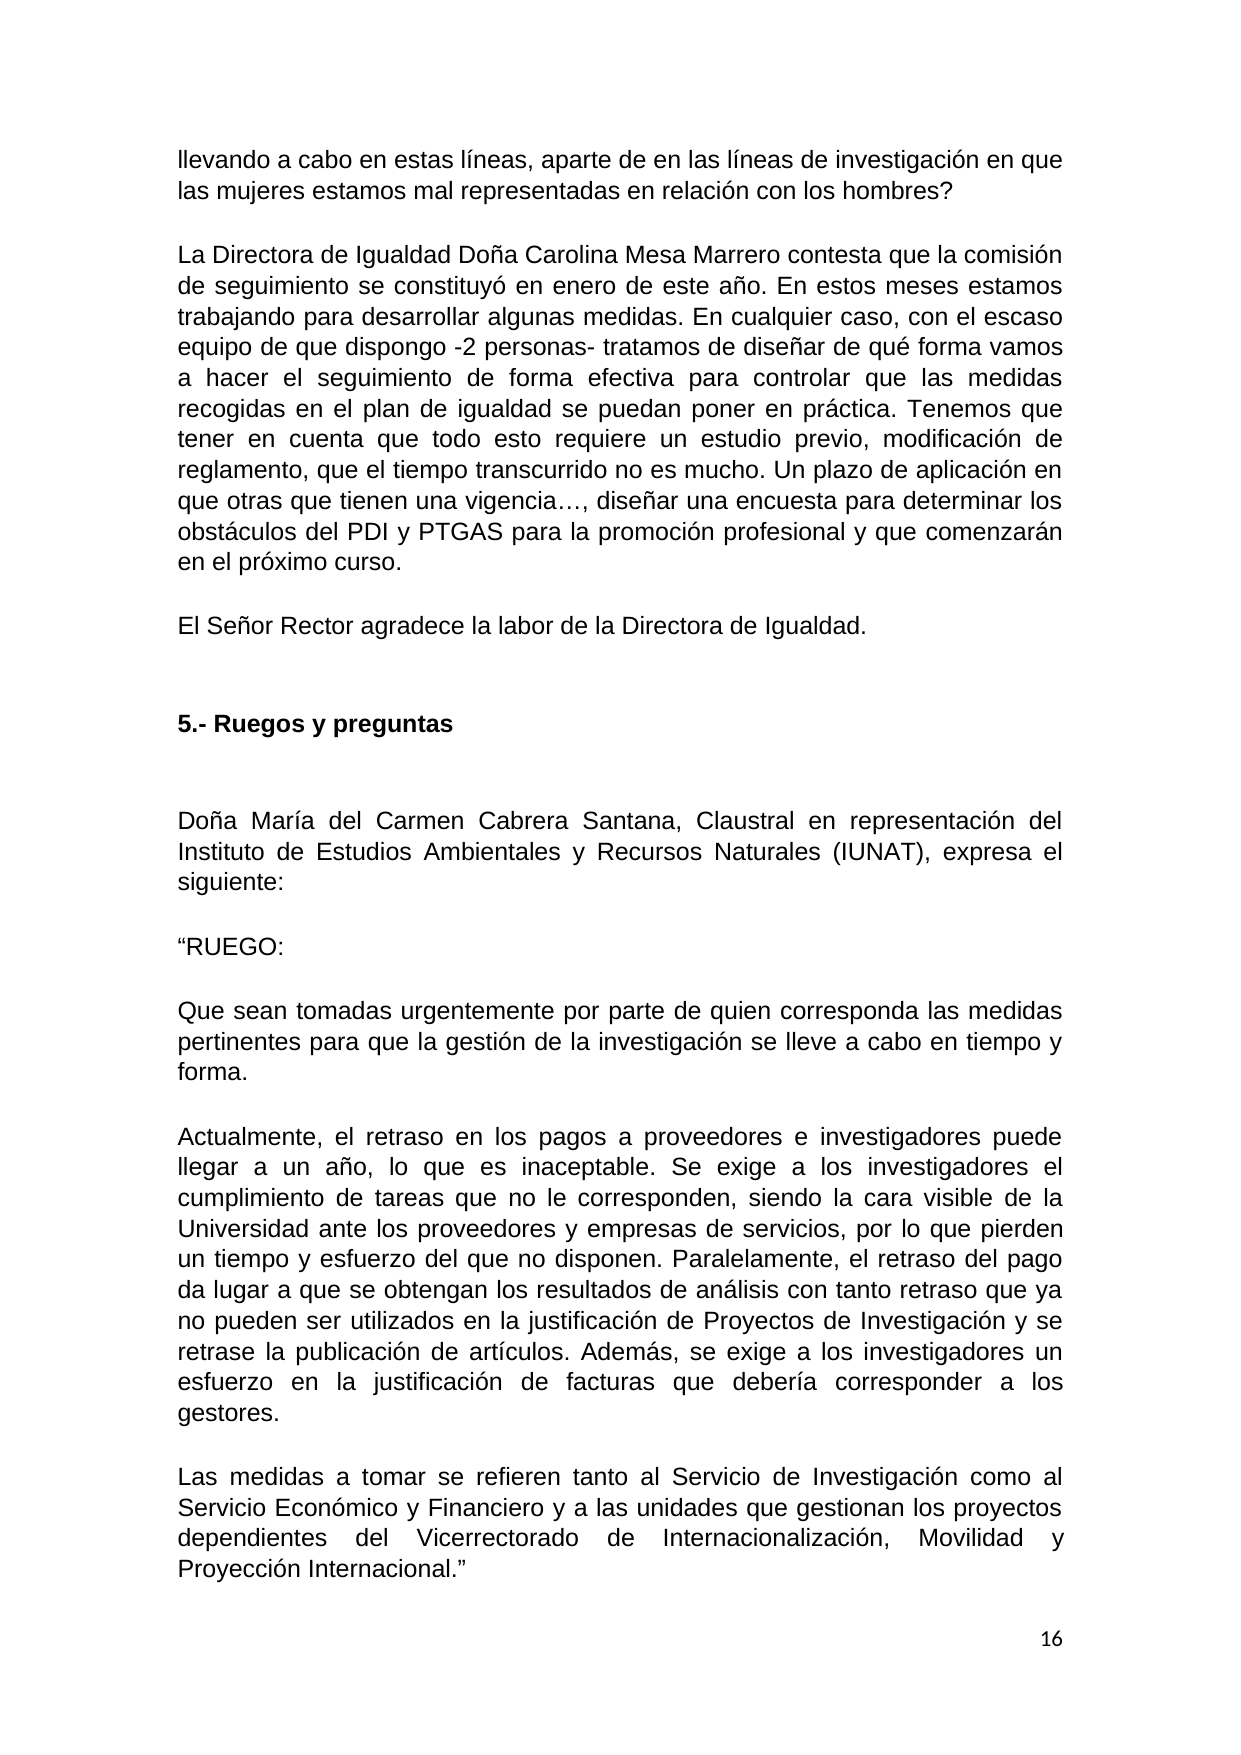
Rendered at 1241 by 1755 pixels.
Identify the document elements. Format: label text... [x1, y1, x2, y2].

text Que sean tomadas urgentemente por parte de quien corresponda las medidas pertinentes para que la gestión de la investigación se lleve a cabo en tiempo y forma. [177, 996, 1064, 1086]
subtitle 5.- Ruegos y preguntas [177, 709, 1088, 738]
text Doña María del Carmen Cabrera Santana, Claustral en representación del Instituto de Estudios Ambientales y Recursos Naturales (IUNAT), expresa el siguiente: [177, 806, 1064, 896]
text La Directora de Igualdad Doña Carolina Mesa Marrero contesta que la comisión de seguimiento se constituyó en enero de este año. En estos meses estamos trabajando para desarrollar algunas medidas. En cualquier caso, con el escaso equipo de que dispongo -2 personas- tratamos de diseñar de qué forma vamos a hacer el seguimiento de forma efectiva para controlar que las medidas recogidas en el plan de igualdad se puedan poner en práctica. Tenemos que tener en cuenta que todo esto requiere un estudio previo, modificación de reglamento, que el tiempo transcurrido no es mucho. Un plazo de aplicación en que otras que tienen una vigencia…, diseñar una encuesta para determinar los obstáculos del PDI y PTGAS para la promoción profesional y que comenzarán en el próximo curso. [177, 240, 1064, 576]
text llevando a cabo en estas líneas, aparte de en las líneas de investigación en que las mujeres estamos mal representadas en relación con los hombres? [177, 145, 1064, 205]
text El Señor Rector agradece la labor de la Directora de Igualdad. [177, 611, 1088, 640]
text Las medidas a tomar se refieren tanto al Servicio de Investigación como al Servicio Económico y Financiero y a las unidades que gestionan los proyectos dependientes del Vicerrectorado de Internacionalización, Movilidad y Proyección Internacional.” [177, 1462, 1064, 1583]
text “RUEGO: [177, 931, 1088, 960]
text Actualmente, el retraso en los pagos a proveedores e investigadores puede llegar a un año, lo que es inaceptable. Se exige a los investigadores el cumplimiento de tareas que no le corresponden, siendo la cara visible de la Universidad ante los proveedores y empresas de servicios, por lo que pierden un tiempo y esfuerzo del que no disponen. Paralelamente, el retraso del pago da lugar a que se obtengan los resultados de análisis con tanto retraso que ya no pueden ser utilizados en la justificación de Proyectos de Investigación y se retrase la publicación de artículos. Además, se exige a los investigadores un esfuerzo en la justificación de facturas que debería corresponder a los gestores. [177, 1122, 1064, 1427]
